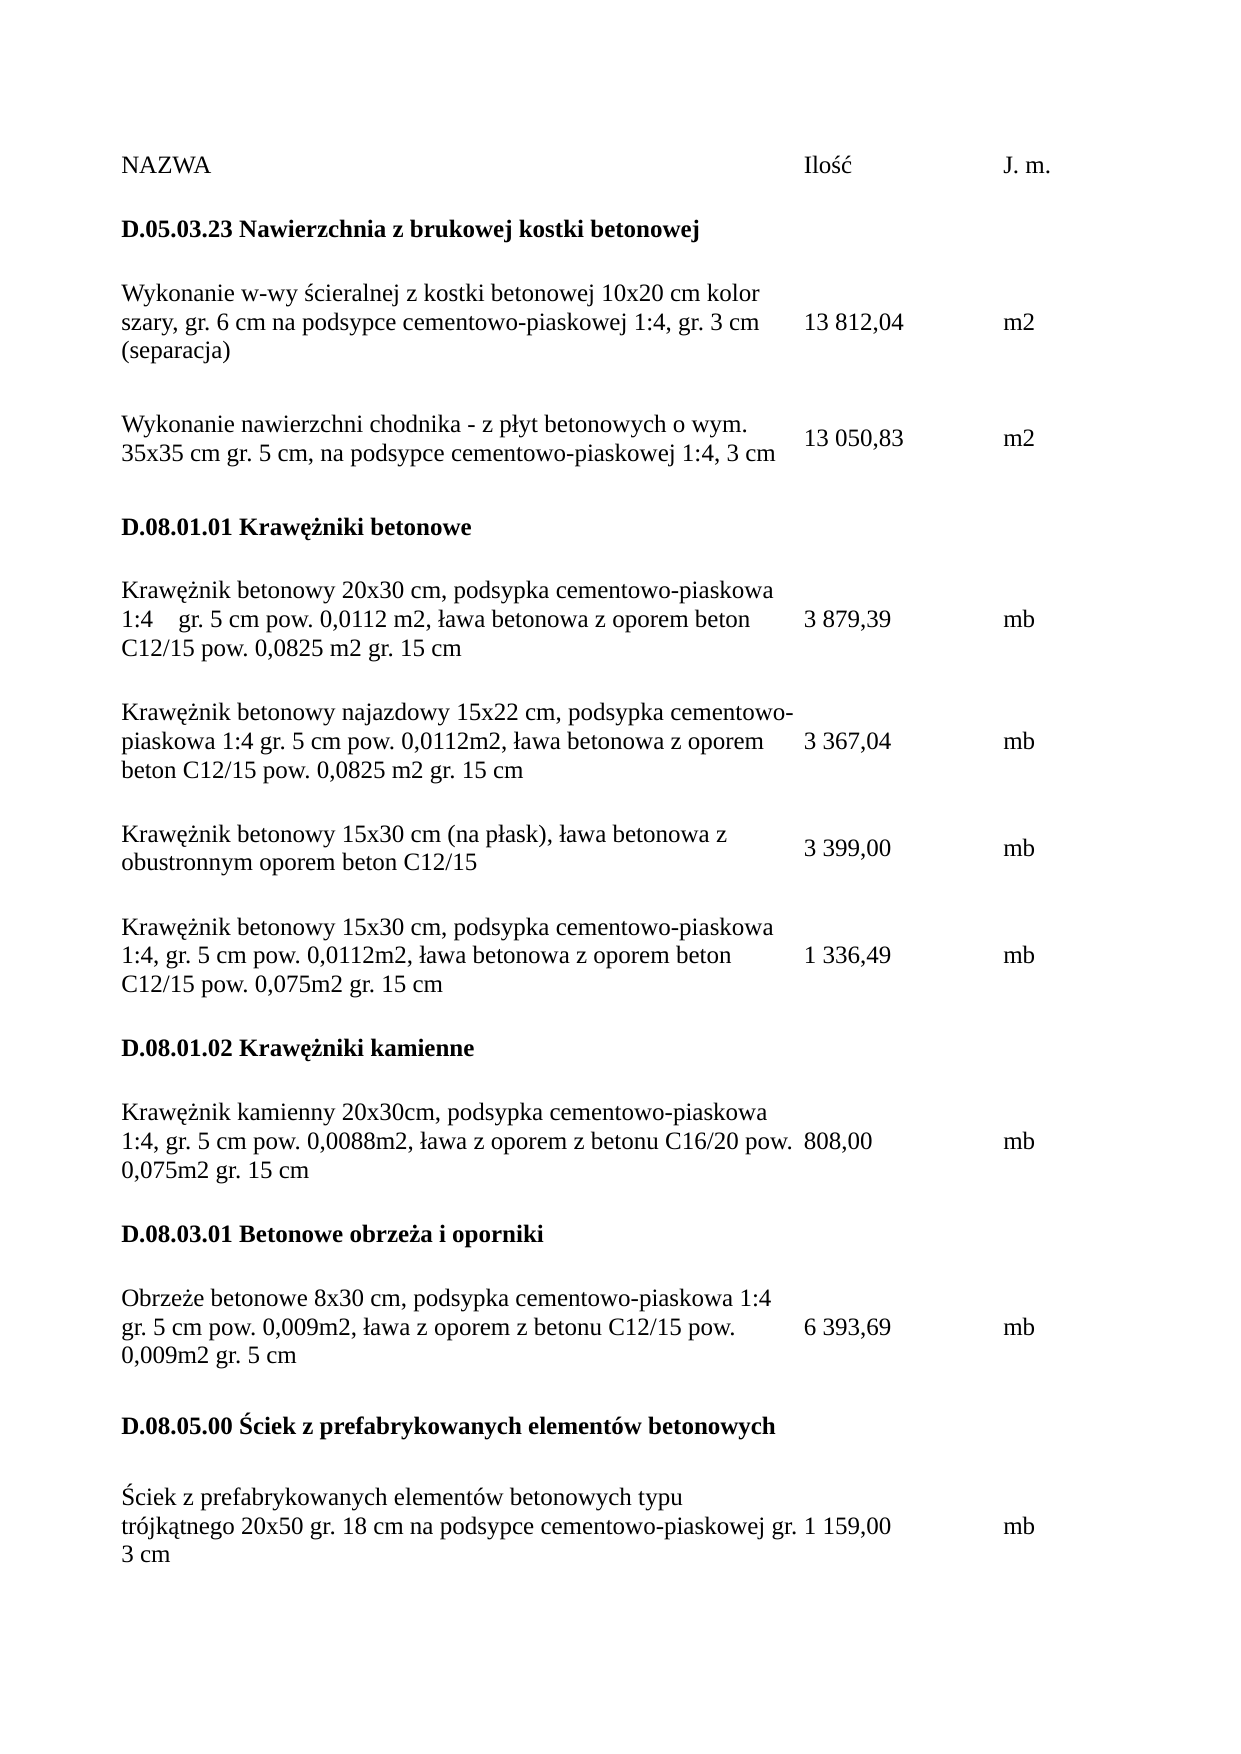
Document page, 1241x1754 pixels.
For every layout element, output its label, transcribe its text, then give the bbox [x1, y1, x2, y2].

table_cell 808,00 [801, 1094, 1000, 1216]
table_cell Krawężnik kamienny 20x30cm, podsypka cementowo-piaskowa 1:4, gr. 5 cm pow. 0,0088m2, ława z oporem z betonu C16/20 pow. 0,075m2 gr. 15 cm [118, 1094, 801, 1216]
table_cell D.05.03.23 Nawierzchnia z brukowej kostki betonowej [118, 211, 801, 275]
table_cell mb [1000, 909, 1106, 1030]
table_cell Ściek z prefabrykowanych elementów betonowych typu trójkątnego 20x50 gr. 18 cm na podsypce cementowo-piaskowej gr. 3 cm [118, 1479, 801, 1601]
table_cell Krawężnik betonowy 15x30 cm (na płask), ława betonowa z obustronnym oporem beton C12/15 [118, 816, 801, 909]
table_cell 3 879,39 [801, 573, 1000, 694]
table_cell [1000, 1030, 1106, 1094]
table_cell Obrzeże betonowe 8x30 cm, podsypka cementowo-piaskowa 1:4 gr. 5 cm pow. 0,009m2, ława z oporem z betonu C12/15 pow. 0,009m2 gr. 5 cm [118, 1280, 801, 1401]
table_cell [1106, 573, 1122, 694]
table_header NAZWA [118, 147, 801, 211]
table_cell D.08.01.02 Krawężniki kamienne [118, 1030, 801, 1094]
table_cell [1000, 1401, 1106, 1479]
table_cell 13 812,04 [801, 275, 1000, 397]
table_cell mb [1000, 1094, 1106, 1216]
table_cell Krawężnik betonowy najazdowy 15x22 cm, podsypka cementowo-piaskowa 1:4 gr. 5 cm pow. 0,0112m2, ława betonowa z oporem beton C12/15 pow. 0,0825 m2 gr. 15 cm [118, 694, 801, 816]
table_cell Krawężnik betonowy 15x30 cm, podsypka cementowo-piaskowa 1:4, gr. 5 cm pow. 0,0112m2, ława betonowa z oporem beton C12/15 pow. 0,075m2 gr. 15 cm [118, 909, 801, 1030]
table_cell [1106, 909, 1122, 1030]
table_cell [801, 1030, 1000, 1094]
table_cell [1106, 1094, 1122, 1216]
table_cell 1 336,49 [801, 909, 1000, 1030]
table_cell mb [1000, 1479, 1106, 1601]
table_cell 13 050,83 [801, 397, 1000, 509]
table_cell m2 [1000, 397, 1106, 509]
table_cell [1106, 397, 1122, 509]
table_cell [801, 509, 1000, 573]
table_cell mb [1000, 1280, 1106, 1401]
table_header [1106, 147, 1122, 211]
table_cell D.08.05.00 Ściek z prefabrykowanych elementów betonowych [118, 1401, 801, 1479]
table_cell [801, 211, 1000, 275]
table_cell 3 399,00 [801, 816, 1000, 909]
table_cell 6 393,69 [801, 1280, 1000, 1401]
table_cell Krawężnik betonowy 20x30 cm, podsypka cementowo-piaskowa 1:4 gr. 5 cm pow. 0,0112 m2, ława betonowa z oporem beton C12/15 pow. 0,0825 m2 gr. 15 cm [118, 573, 801, 694]
table_cell [1106, 1479, 1122, 1601]
table_cell [1106, 211, 1122, 275]
table_cell [1106, 1216, 1122, 1280]
table_cell 3 367,04 [801, 694, 1000, 816]
table_cell Wykonanie w-wy ścieralnej z kostki betonowej 10x20 cm kolor szary, gr. 6 cm na podsypce cementowo-piaskowej 1:4, gr. 3 cm (separacja) [118, 275, 801, 397]
table_cell mb [1000, 573, 1106, 694]
table_cell Wykonanie nawierzchni chodnika - z płyt betonowych o wym. 35x35 cm gr. 5 cm, na podsypce cementowo-piaskowej 1:4, 3 cm [118, 397, 801, 509]
table_cell [1106, 1280, 1122, 1401]
table_header Ilość [801, 147, 1000, 211]
table_cell [1106, 1401, 1122, 1479]
table_cell 1 159,00 [801, 1479, 1000, 1601]
table_cell m2 [1000, 275, 1106, 397]
table_cell [801, 1401, 1000, 1479]
table_cell D.08.03.01 Betonowe obrzeża i oporniki [118, 1216, 801, 1280]
table_cell [1106, 816, 1122, 909]
table_cell [801, 1216, 1000, 1280]
table_cell mb [1000, 694, 1106, 816]
table_cell mb [1000, 816, 1106, 909]
table_header J. m. [1000, 147, 1106, 211]
table_cell [1000, 509, 1106, 573]
table_cell [1106, 509, 1122, 573]
table_cell D.08.01.01 Krawężniki betonowe [118, 509, 801, 573]
table_cell [1106, 694, 1122, 816]
table_cell [1106, 1030, 1122, 1094]
table_cell [1000, 211, 1106, 275]
table_cell [1000, 1216, 1106, 1280]
table_cell [1106, 275, 1122, 397]
